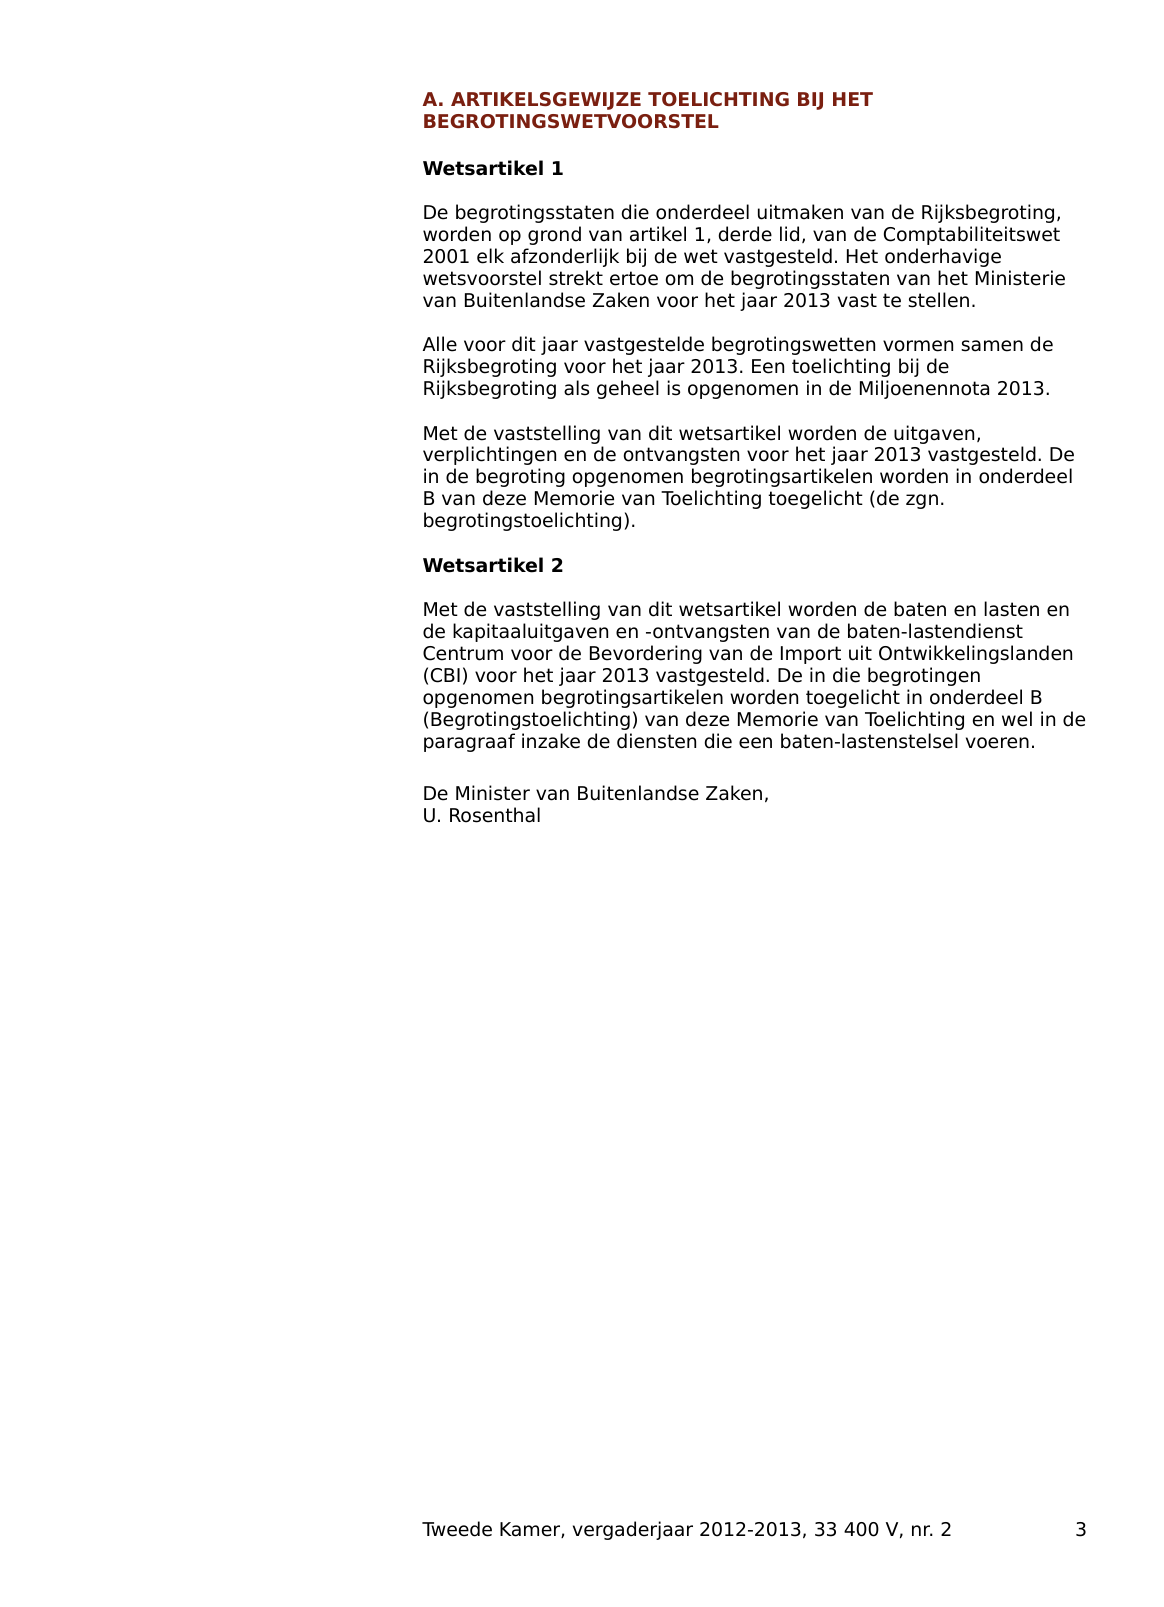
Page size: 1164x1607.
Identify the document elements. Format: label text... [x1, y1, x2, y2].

text De Minister van Buitenlandse Zaken, U. Rosenthal [422, 782, 1087, 826]
subtitle Wetsartikel 1 [422, 158, 1087, 180]
text Met de vaststelling van dit wetsartikel worden de baten en lasten en de kapitaaluitgaven en -ontvangsten van de baten-lastendienst Centrum voor de Bevordering van de Import uit Ontwikkelingslanden (CBI) voor het jaar 2013 vastgesteld. De in die begrotingen opgenomen begrotingsartikelen worden toegelicht in onderdeel B (Begrotingstoelichting) van deze Memorie van Toelichting en wel in de paragraaf inzake de diensten die een baten-lastenstelsel voeren. [422, 599, 1087, 752]
text Alle voor dit jaar vastgestelde begrotingswetten vormen samen de Rijksbegroting voor het jaar 2013. Een toelichting bij de Rijksbegroting als geheel is opgenomen in de Miljoenennota 2013. [422, 334, 1087, 400]
subtitle Wetsartikel 2 [422, 554, 1087, 576]
subtitle A. ARTIKELSGEWIJZE TOELICHTING BIJ HET BEGROTINGSWETVOORSTEL [422, 89, 1087, 133]
text De begrotingsstaten die onderdeel uitmaken van de Rijksbegroting, worden op grond van artikel 1, derde lid, van de Comptabiliteitswet 2001 elk afzonderlijk bij de wet vastgesteld. Het onderhavige wetsvoorstel strekt ertoe om de begrotingsstaten van het Ministerie van Buitenlandse Zaken voor het jaar 2013 vast te stellen. [422, 202, 1087, 312]
text Met de vaststelling van dit wetsartikel worden de uitgaven, verplichtingen en de ontvangsten voor het jaar 2013 vastgesteld. De in de begroting opgenomen begrotingsartikelen worden in onderdeel B van deze Memorie van Toelichting toegelicht (de zgn. begrotingstoelichting). [422, 422, 1087, 532]
